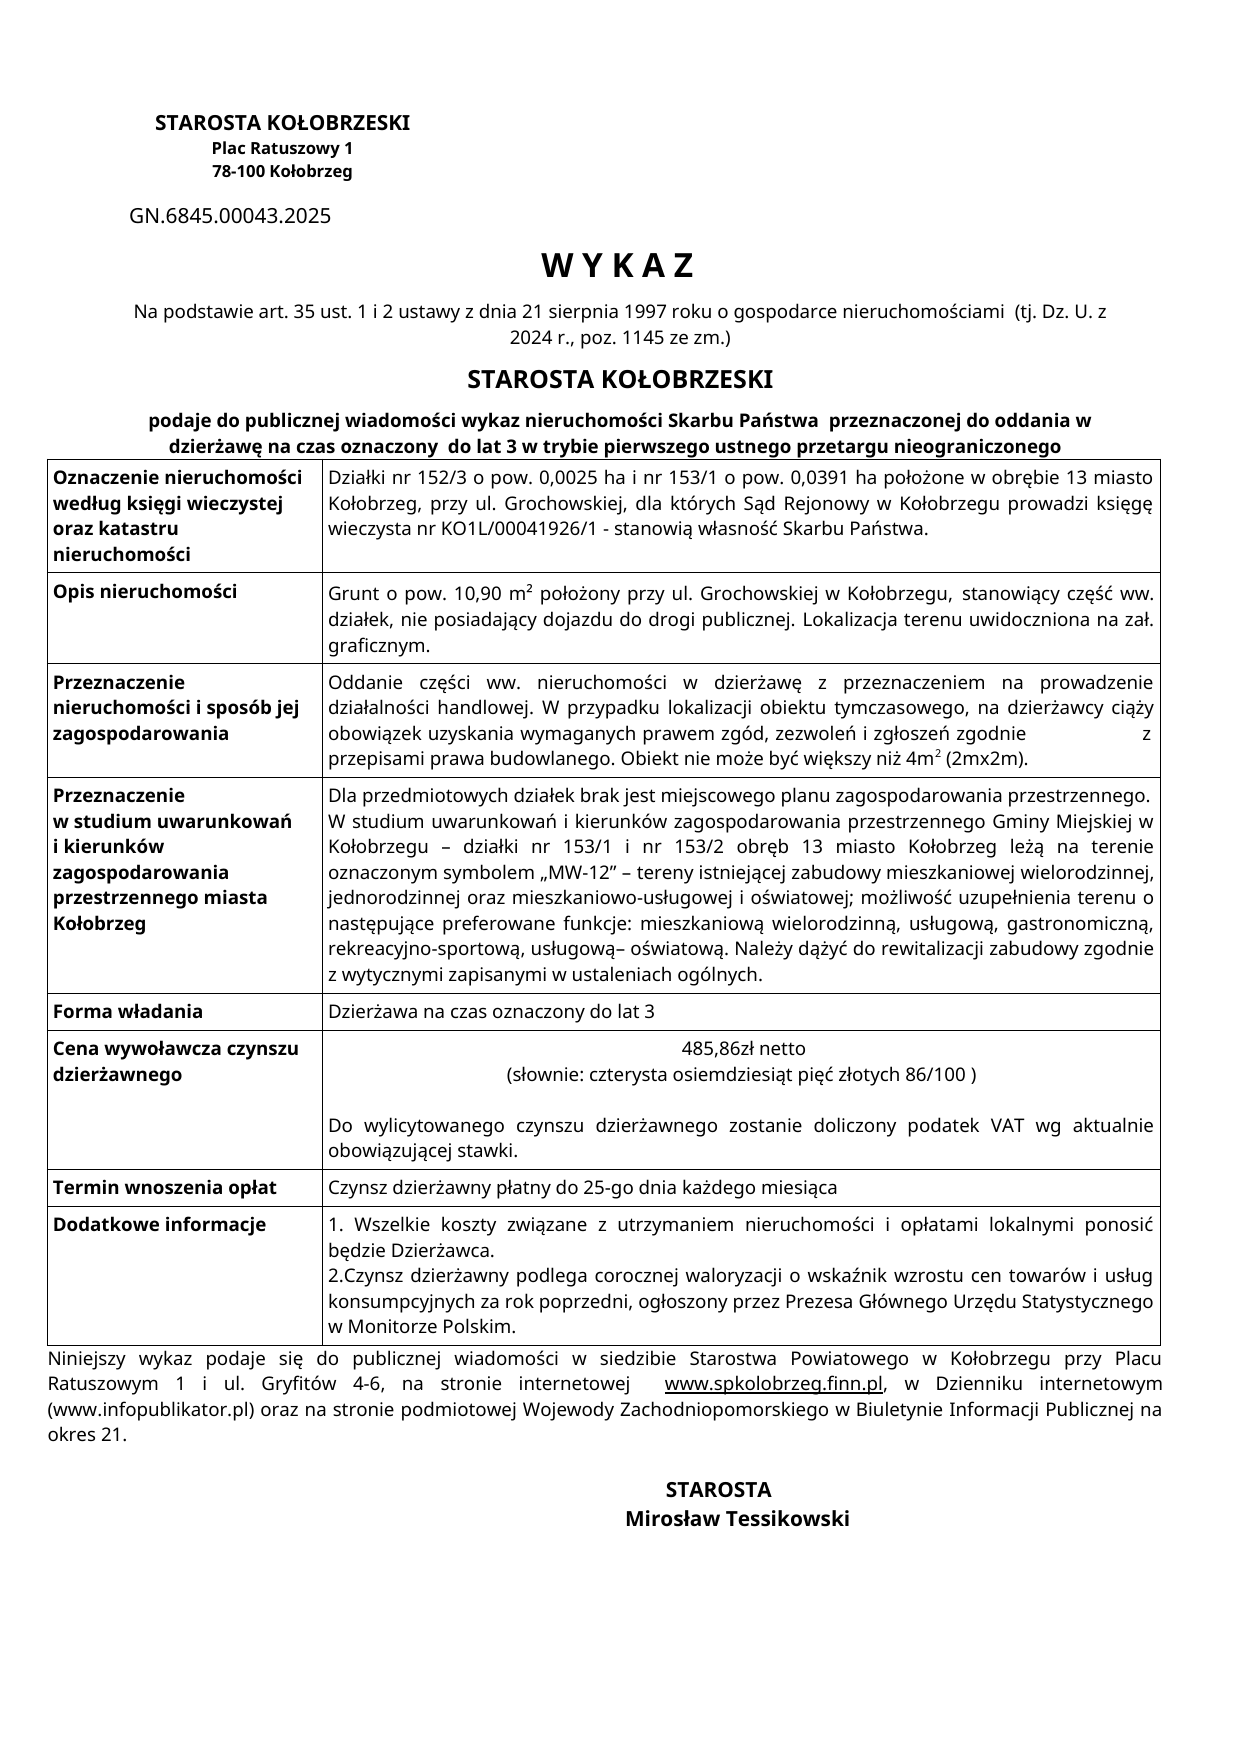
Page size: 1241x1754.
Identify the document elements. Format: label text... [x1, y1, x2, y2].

table_cell Czynsz dzierżawny płatny do 25-go dnia każdego miesiąca [323, 1170, 1160, 1206]
table_cell 1. Wszelkie koszty związane z utrzymaniem nieruchomości i opłatami lokalnymi ponosić będzie Dzierżawca. 2.Czynsz dzierżawny podlega corocznej waloryzacji o wskaźnik wzrostu cen towarów i usług konsumpcyjnych za rok poprzedni, ogłoszony przez Prezesa Głównego Urzędu Statystycznego w Monitorze Polskim. [323, 1207, 1160, 1345]
table_cell 485,86zł netto (słownie: czterysta osiemdziesiąt pięć złotych 86/100 ) Do wylicytowanego czynszu dzierżawnego zostanie doliczony podatek VAT wg aktualnie obowiązującej stawki. [323, 1031, 1160, 1169]
table_cell Termin wnoszenia opłat [48, 1170, 322, 1206]
table_cell Cena wywoławcza czynszu dzierżawnego [48, 1031, 322, 1169]
text podaje do publicznej wiadomości wykaz nieruchomości Skarbu Państwa przeznaczonej do oddania w dzierżawę na czas oznaczony do lat 3 w trybie pierwszego ustnego przetargu nieograniczonego [100, 407, 1140, 458]
text GN.6845.00043.2025 [118, 201, 1122, 230]
table_cell Grunt o pow. 10,90 m² położony przy ul. Grochowskiej w Kołobrzegu, stanowiący część ww. działek, nie posiadający dojazdu do drogi publicznej. Lokalizacja terenu uwidoczniona na zał. graficznym. [323, 573, 1160, 663]
table_cell Dzierżawa na czas oznaczony do lat 3 [323, 994, 1160, 1029]
table_cell Forma władania [48, 994, 322, 1029]
text STAROSTA KOŁOBRZESKI [126, 108, 439, 137]
text W Y K A Z [118, 242, 1122, 287]
text Niniejszy wykaz podaje się do publicznej wiadomości w siedzibie Starostwa Powiatowego w Kołobrzegu przy Placu Ratuszowym 1 i ul. Gryfitów 4-6, na stronie internetowej www.spkolobrzeg.finn.pl, w Dzienniku internetowym (www.infopublikator.pl) oraz na stronie podmiotowej Wojewody Zachodniopomorskiego w Biuletynie Informacji Publicznej na okres 21. [47, 1345, 1163, 1447]
table_cell Przeznaczenie nieruchomości i sposób jej zagospodarowania [48, 664, 322, 777]
table_header Oznaczenie nieruchomości według księgi wieczystej oraz katastru nieruchomości [48, 460, 322, 572]
table_cell Dla przedmiotowych działek brak jest miejscowego planu zagospodarowania przestrzennego. W studium uwarunkowań i kierunków zagospodarowania przestrzennego Gminy Miejskiej w Kołobrzegu – działki nr 153/1 i nr 153/2 obręb 13 miasto Kołobrzeg leżą na terenie oznaczonym symbolem „MW-12” – tereny istniejącej zabudowy mieszkaniowej wielorodzinnej, jednorodzinnej oraz mieszkaniowo-usługowej i oświatowej; możliwość uzupełnienia terenu o następujące preferowane funkcje: mieszkaniową wielorodzinną, usługową, gastronomiczną, rekreacyjno-sportową, usługową– oświatową. Należy dążyć do rewitalizacji zabudowy zgodnie z wytycznymi zapisanymi w ustaleniach ogólnych. [323, 778, 1160, 992]
text STAROSTA KOŁOBRZESKI [118, 362, 1122, 396]
table_cell Przeznaczenie w studium uwarunkowań i kierunków zagospodarowania przestrzennego miasta Kołobrzeg [48, 778, 322, 992]
table_cell Dodatkowe informacje [48, 1207, 322, 1345]
text 78-100 Kołobrzeg [126, 160, 439, 182]
table_header Działki nr 152/3 o pow. 0,0025 ha i nr 153/1 o pow. 0,0391 ha położone w obrębie 13 miasto Kołobrzeg, przy ul. Grochowskiej, dla których Sąd Rejonowy w Kołobrzegu prowadzi księgę wieczysta nr KO1L/00041926/1 - stanowią własność Skarbu Państwa. [323, 460, 1160, 572]
table_cell Oddanie części ww. nieruchomości w dzierżawę z przeznaczeniem na prowadzenie działalności handlowej. W przypadku lokalizacji obiektu tymczasowego, na dzierżawcy ciąży obowiązek uzyskania wymaganych prawem zgód, zezwoleń i zgłoszeń zgodnie z przepisami prawa budowlanego. Obiekt nie może być większy niż 4m2 (2mx2m). [323, 664, 1160, 777]
table_cell Opis nieruchomości [48, 573, 322, 663]
text STAROSTA [59, 1476, 1116, 1504]
text Mirosław Tessikowski [88, 1504, 1107, 1532]
text Plac Ratuszowy 1 [126, 137, 439, 160]
text Na podstawie art. 35 ust. 1 i 2 ustawy z dnia 21 sierpnia 1997 roku o gospodarce nieruchomościami (tj. Dz. U. z 2024 r., poz. 1145 ze zm.) [118, 299, 1122, 350]
